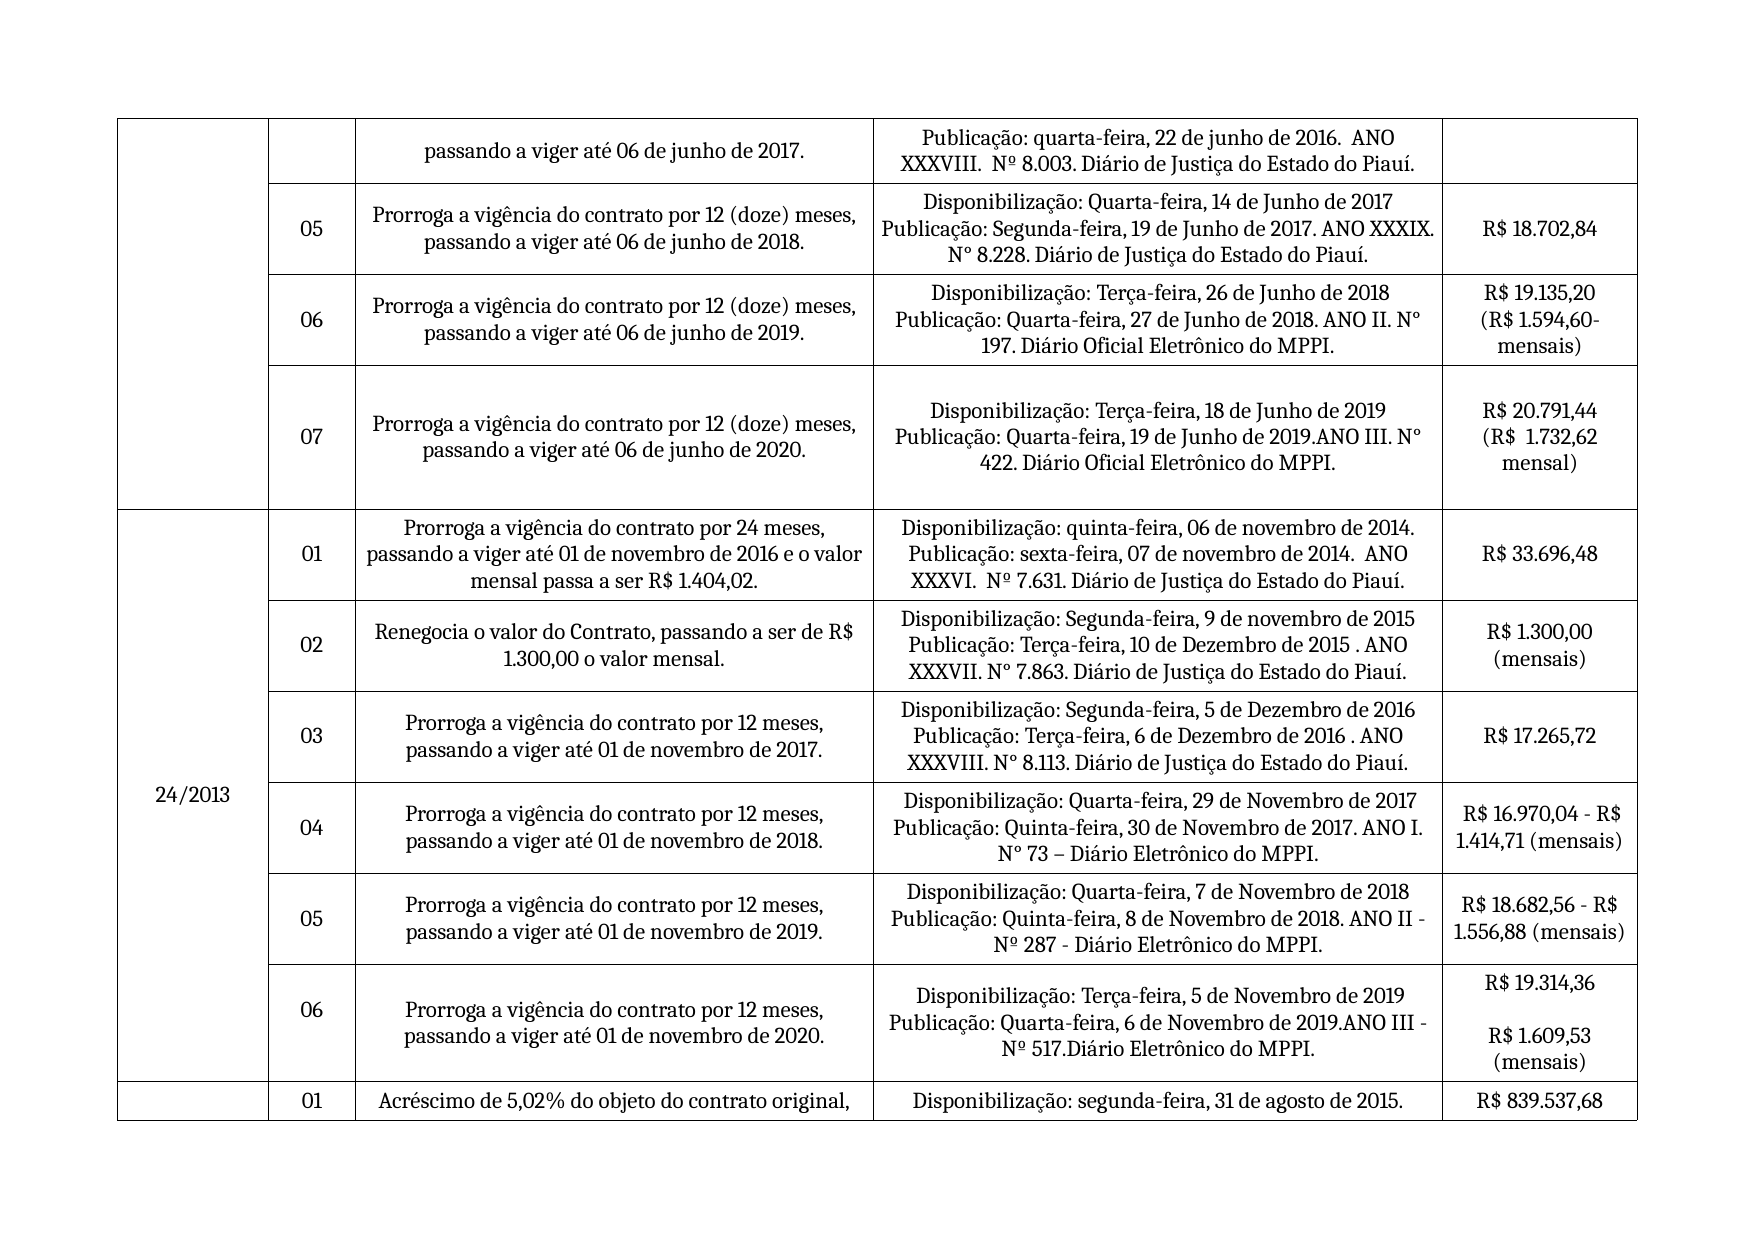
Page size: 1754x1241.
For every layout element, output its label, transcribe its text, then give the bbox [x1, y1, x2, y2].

table_cell Disponibilização: Terça-feira, 18 de Junho de 2019 Publicação: Quarta-feira, 19 de Junho de 2019.ANO III. N° 422. Diário Oficial Eletrônico do MPPI. [874, 366, 1442, 509]
table_cell 03 [269, 692, 355, 782]
table_cell R$ 839.537,68 [1443, 1082, 1637, 1119]
table_cell R$ 16.970,04 - R$ 1.414,71 (mensais) [1443, 783, 1637, 873]
table_cell Acréscimo de 5,02% do objeto do contrato original, [356, 1082, 873, 1119]
table_cell Disponibilização: Terça-feira, 5 de Novembro de 2019 Publicação: Quarta-feira, 6 de Novembro de 2019.ANO III - Nº 517.Diário Eletrônico do MPPI. [874, 965, 1442, 1081]
table_cell 02 [269, 601, 355, 691]
table_cell Prorroga a vigência do contrato por 12 meses, passando a viger até 01 de novembro de 2020. [356, 965, 873, 1081]
table_cell 05 [269, 184, 355, 274]
table_cell R$ 18.682,56 - R$ 1.556,88 (mensais) [1443, 874, 1637, 964]
table_cell R$ 18.702,84 [1443, 184, 1637, 274]
table_cell Prorroga a vigência do contrato por 12 (doze) meses, passando a viger até 06 de junho de 2020. [356, 366, 873, 509]
table_cell [118, 1082, 268, 1119]
table_cell Prorroga a vigência do contrato por 12 meses, passando a viger até 01 de novembro de 2019. [356, 874, 873, 964]
table_cell Disponibilização: Terça-feira, 26 de Junho de 2018 Publicação: Quarta-feira, 27 de Junho de 2018. ANO II. N° 197. Diário Oficial Eletrônico do MPPI. [874, 275, 1442, 365]
table_cell Prorroga a vigência do contrato por 12 (doze) meses, passando a viger até 06 de junho de 2018. [356, 184, 873, 274]
table_cell 04 [269, 783, 355, 873]
table_cell Disponibilização: segunda-feira, 31 de agosto de 2015. [874, 1082, 1442, 1119]
table_cell 01 [269, 510, 355, 600]
table_cell R$ 20.791,44 (R$ 1.732,62 mensal) [1443, 366, 1637, 509]
table_cell [118, 119, 268, 509]
table_cell passando a viger até 06 de junho de 2017. [356, 119, 873, 183]
table_cell 05 [269, 874, 355, 964]
table_cell Disponibilização: Quarta-feira, 7 de Novembro de 2018 Publicação: Quinta-feira, 8 de Novembro de 2018. ANO II - Nº 287 - Diário Eletrônico do MPPI. [874, 874, 1442, 964]
table_cell Prorroga a vigência do contrato por 12 (doze) meses, passando a viger até 06 de junho de 2019. [356, 275, 873, 365]
table_cell Disponibilização: Quarta-feira, 14 de Junho de 2017 Publicação: Segunda-feira, 19 de Junho de 2017. ANO XXXIX. N° 8.228. Diário de Justiça do Estado do Piauí. [874, 184, 1442, 274]
table_cell Renegocia o valor do Contrato, passando a ser de R$ 1.300,00 o valor mensal. [356, 601, 873, 691]
table_cell R$ 1.300,00 (mensais) [1443, 601, 1637, 691]
table_cell Disponibilização: Quarta-feira, 29 de Novembro de 2017 Publicação: Quinta-feira, 30 de Novembro de 2017. ANO I. N° 73 – Diário Eletrônico do MPPI. [874, 783, 1442, 873]
table_cell [1443, 119, 1637, 183]
table_cell [269, 119, 355, 183]
table_cell R$ 19.135,20 (R$ 1.594,60-mensais) [1443, 275, 1637, 365]
table_cell 07 [269, 366, 355, 509]
table_cell 06 [269, 275, 355, 365]
table_cell R$ 17.265,72 [1443, 692, 1637, 782]
table_cell 06 [269, 965, 355, 1081]
table_cell Publicação: quarta-feira, 22 de junho de 2016. ANO XXXVIII. Nº 8.003. Diário de Justiça do Estado do Piauí. [874, 119, 1442, 183]
table_cell Disponibilização: Segunda-feira, 9 de novembro de 2015 Publicação: Terça-feira, 10 de Dezembro de 2015 . ANO XXXVII. N° 7.863. Diário de Justiça do Estado do Piauí. [874, 601, 1442, 691]
table_cell Prorroga a vigência do contrato por 12 meses, passando a viger até 01 de novembro de 2017. [356, 692, 873, 782]
table_cell R$ 33.696,48 [1443, 510, 1637, 600]
table_cell Disponibilização: quinta-feira, 06 de novembro de 2014. Publicação: sexta-feira, 07 de novembro de 2014. ANO XXXVI. Nº 7.631. Diário de Justiça do Estado do Piauí. [874, 510, 1442, 600]
table_cell 24/2013 [118, 510, 268, 1081]
table_cell Prorroga a vigência do contrato por 12 meses, passando a viger até 01 de novembro de 2018. [356, 783, 873, 873]
table_cell 01 [269, 1082, 355, 1119]
table_cell Prorroga a vigência do contrato por 24 meses, passando a viger até 01 de novembro de 2016 e o valor mensal passa a ser R$ 1.404,02. [356, 510, 873, 600]
table_cell Disponibilização: Segunda-feira, 5 de Dezembro de 2016 Publicação: Terça-feira, 6 de Dezembro de 2016 . ANO XXXVIII. N° 8.113. Diário de Justiça do Estado do Piauí. [874, 692, 1442, 782]
table_cell R$ 19.314,36 R$ 1.609,53 (mensais) [1443, 965, 1637, 1081]
